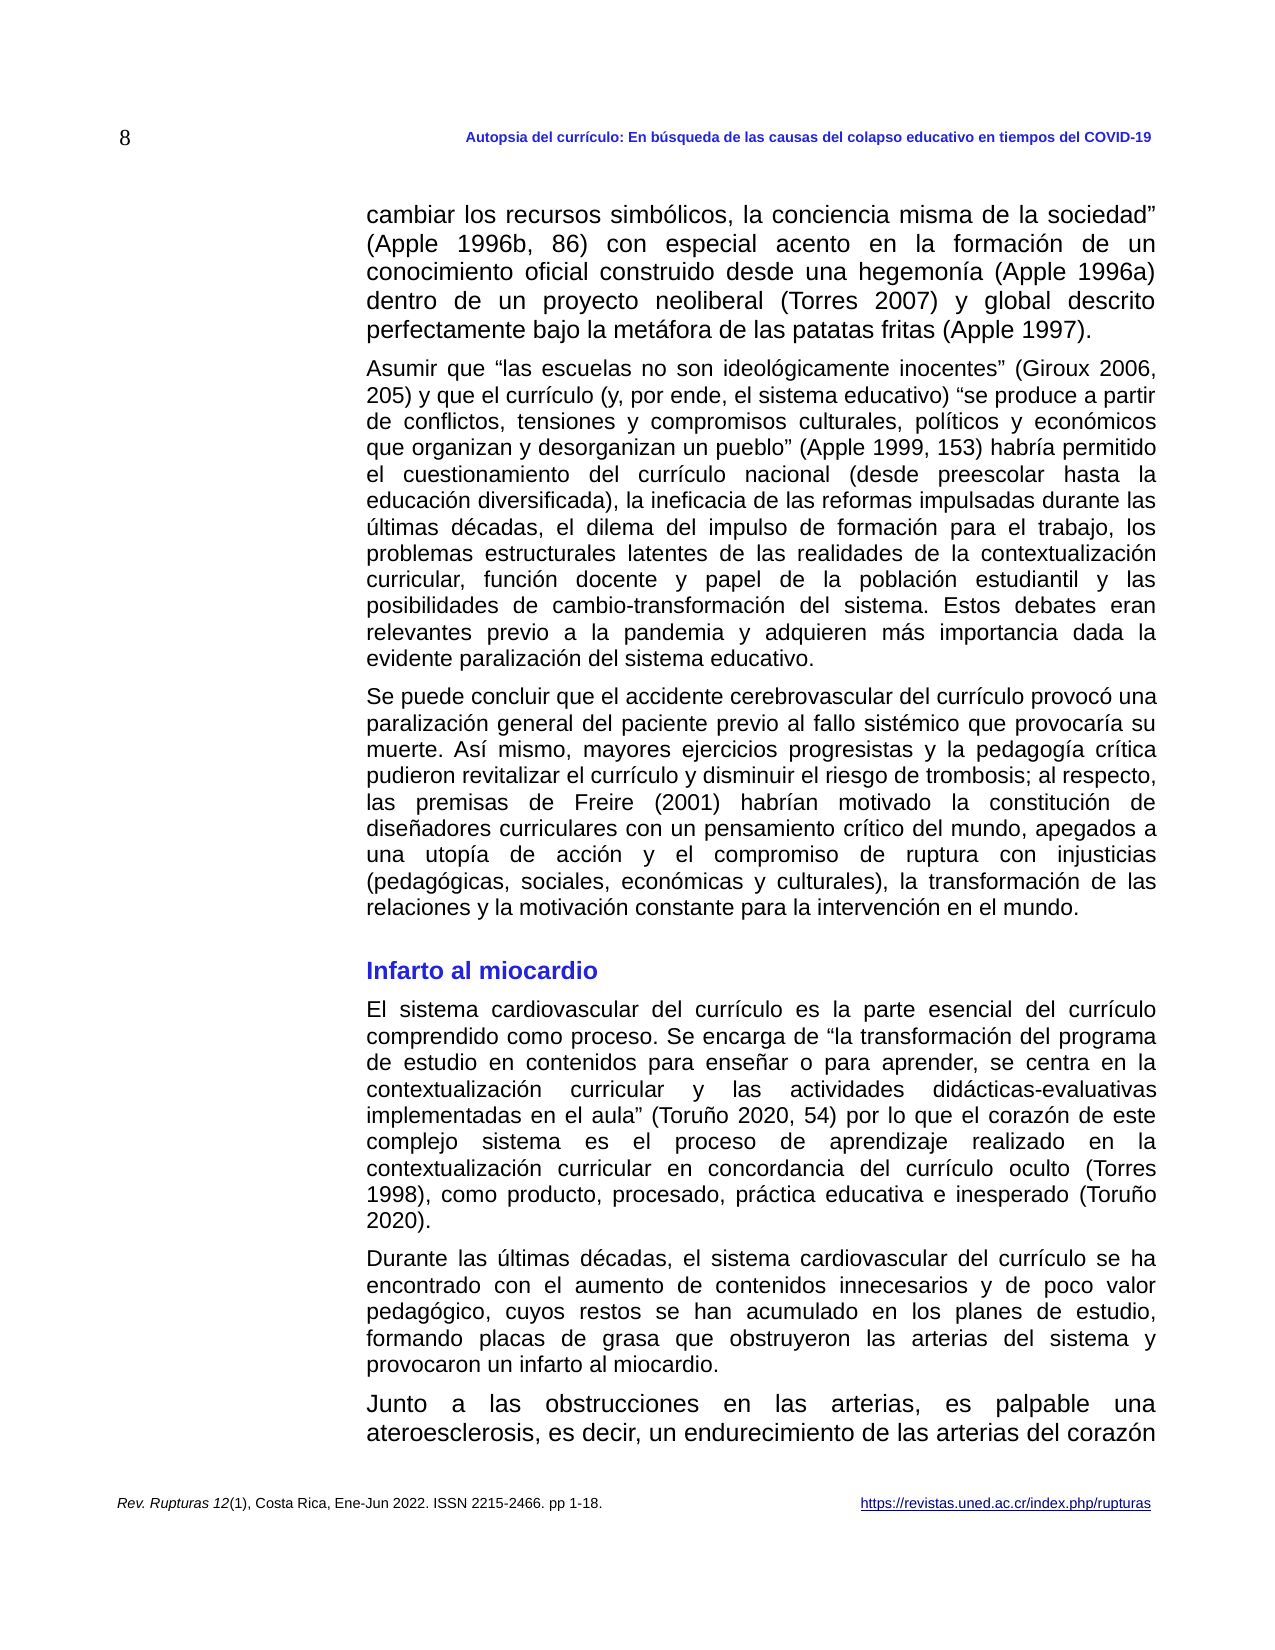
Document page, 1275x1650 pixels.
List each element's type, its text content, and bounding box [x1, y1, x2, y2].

text Asumir que “las escuelas no son ideológicamente inocentes” (Giroux 2006, 205) y que el currículo (y, por ende, el sistema educativo) “se produce a partir de conflictos, tensiones y compromisos culturales, políticos y económicos que organizan y desorganizan un pueblo” (Apple 1999, 153) habría permitido el cuestionamiento del currículo nacional (desde preescolar hasta la educación diversificada), la ineficacia de las reformas impulsadas durante las últimas décadas, el dilema del impulso de formación para el trabajo, los problemas estructurales latentes de las realidades de la contextualización curricular, función docente y papel de la población estudiantil y las posibilidades de cambio-transformación del sistema. Estos debates eran relevantes previo a la pandemia y adquieren más importancia dada la evidente paralización del sistema educativo. [366, 355, 1157, 672]
text El sistema cardiovascular del currículo es la parte esencial del currículo comprendido como proceso. Se encarga de “la transformación del programa de estudio en contenidos para enseñar o para aprender, se centra en la contextualización curricular y las actividades didácticas-evaluativas implementadas en el aula” (Toruño 2020, 54) por lo que el corazón de este complejo sistema es el proceso de aprendizaje realizado en la contextualización curricular en concordancia del currículo oculto (Torres 1998), como producto, procesado, práctica educativa e inesperado (Toruño 2020). [366, 996, 1157, 1234]
text Junto a las obstrucciones en las arterias, es palpable una ateroesclerosis, es decir, un endurecimiento de las arterias del corazón [366, 1389, 1157, 1446]
text cambiar los recursos simbólicos, la conciencia misma de la sociedad” (Apple 1996b, 86) con especial acento en la formación de un conocimiento oficial construido desde una hegemonía (Apple 1996a) dentro de un proyecto neoliberal (Torres 2007) y global descrito perfectamente bajo la metáfora de las patatas fritas (Apple 1997). [366, 200, 1157, 343]
subtitle Infarto al miocardio [366, 956, 1157, 985]
text Se puede concluir que el accidente cerebrovascular del currículo provocó una paralización general del paciente previo al fallo sistémico que provocaría su muerte. Así mismo, mayores ejercicios progresistas y la pedagogía crítica pudieron revitalizar el currículo y disminuir el riesgo de trombosis; al respecto, las premisas de Freire (2001) habrían motivado la constitución de diseñadores curriculares con un pensamiento crítico del mundo, apegados a una utopía de acción y el compromiso de ruptura con injusticias (pedagógicas, sociales, económicas y culturales), la transformación de las relaciones y la motivación constante para la intervención en el mundo. [366, 683, 1157, 921]
text Durante las últimas décadas, el sistema cardiovascular del currículo se ha encontrado con el aumento de contenidos innecesarios y de poco valor pedagógico, cuyos restos se han acumulado en los planes de estudio, formando placas de grasa que obstruyeron las arterias del sistema y provocaron un infarto al miocardio. [366, 1245, 1157, 1377]
